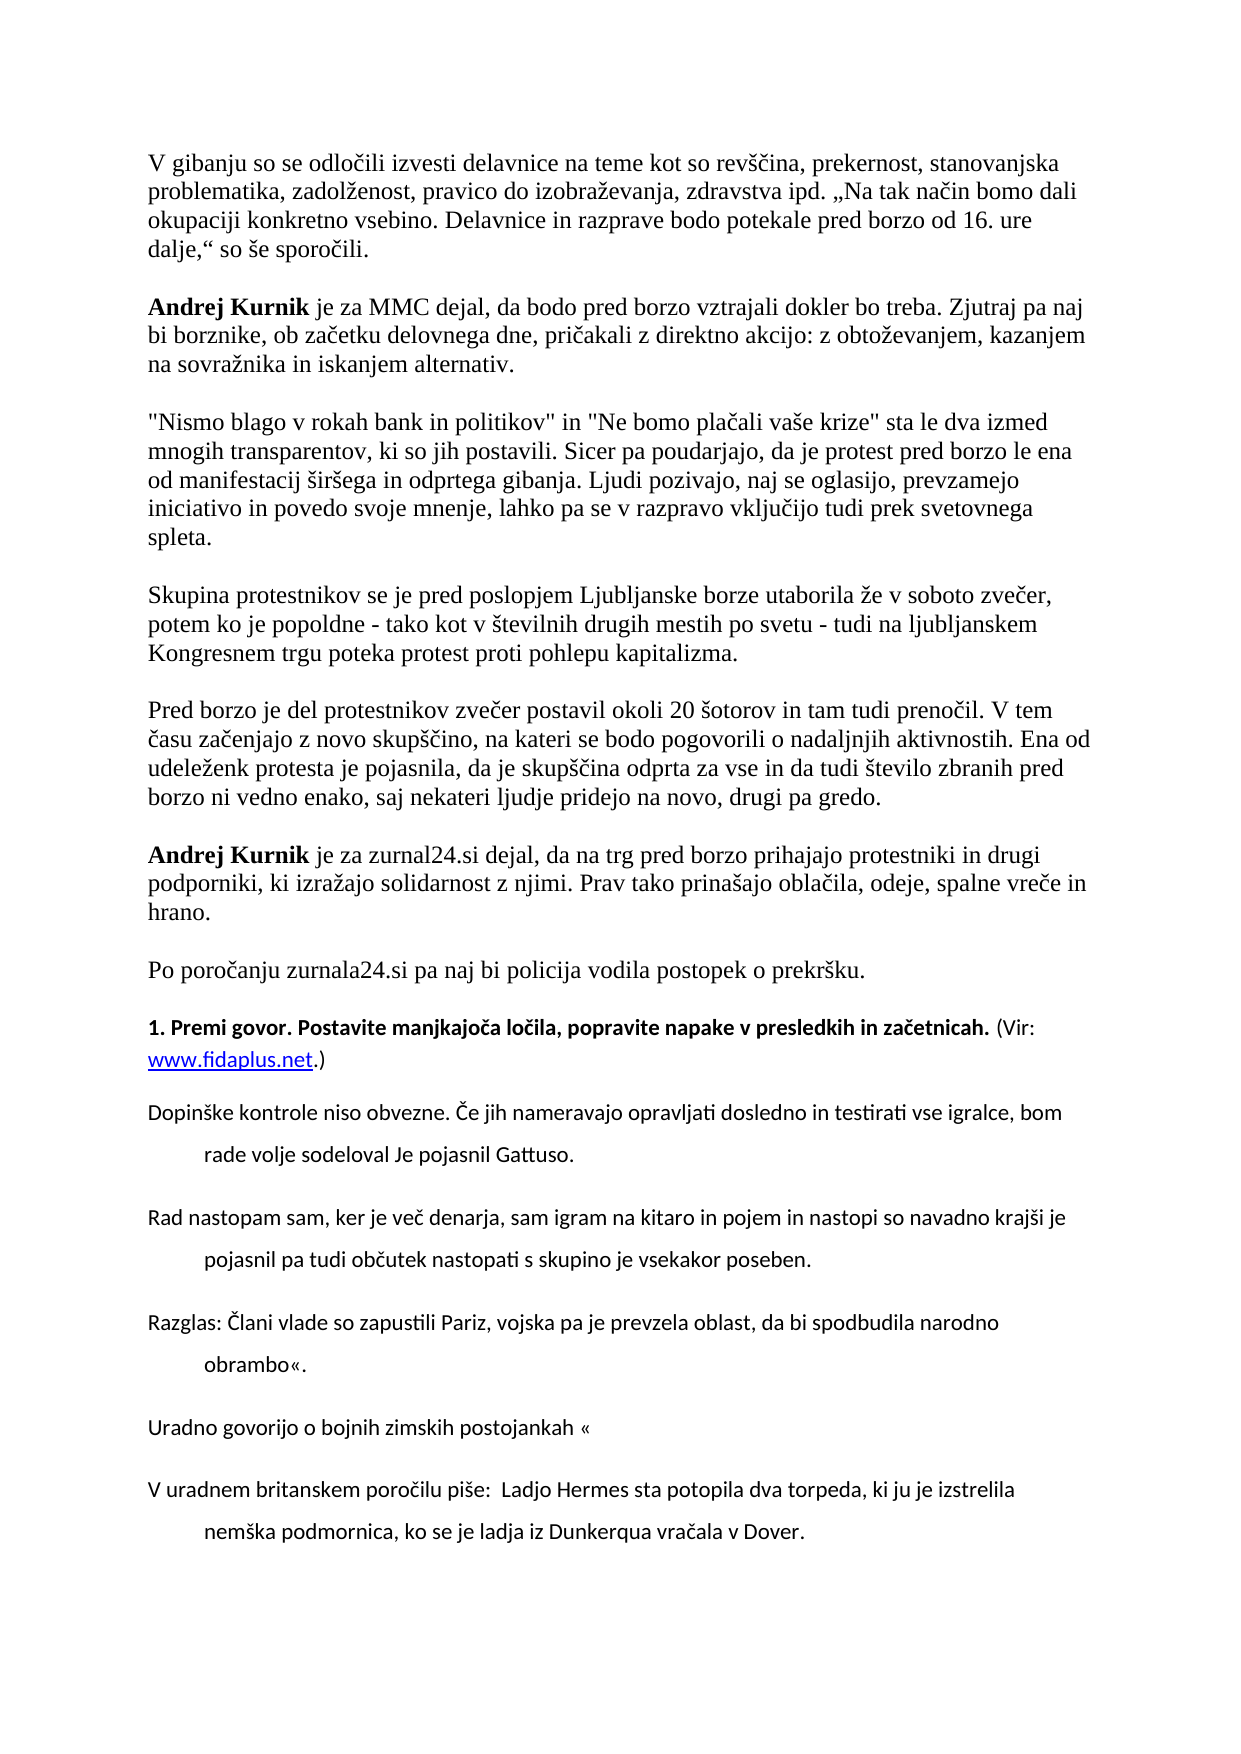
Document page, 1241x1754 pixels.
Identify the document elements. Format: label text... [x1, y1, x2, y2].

text Andrej Kurnik je za zurnal24.si dejal, da na trg pred borzo prihajajo protestniki in drugi podporniki, ki izražajo solidarnost z njimi. Prav tako prinašajo oblačila, odeje, spalne vreče in hrano. [148, 840, 1093, 926]
text V uradnem britanskem poročilu piše: Ladjo Hermes sta potopila dva torpeda, ki ju je izstrelila nemška podmornica, ko se je ladja iz Dunkerqua vračala v Dover. [148, 1475, 1093, 1545]
text Po poročanju zurnala24.si pa naj bi policija vodila postopek o prekršku. [148, 955, 1093, 984]
text Razglas: Člani vlade so zapustili Pariz, vojska pa je prevzela oblast, da bi spodbudila narodno obrambo«. [148, 1308, 1093, 1378]
text Uradno govorijo o bojnih zimskih postojankah « [148, 1413, 1093, 1441]
text V gibanju so se odločili izvesti delavnice na teme kot so revščina, prekernost, stanovanjska problematika, zadolženost, pravico do izobraževanja, zdravstva ipd. „Na tak način bomo dali okupaciji konkretno vsebino. Delavnice in razprave bodo potekale pred borzo od 16. ure dalje,“ so še sporočili. [148, 148, 1093, 263]
text Andrej Kurnik je za MMC dejal, da bodo pred borzo vztrajali dokler bo treba. Zjutraj pa naj bi borznike, ob začetku delovnega dne, pričakali z direktno akcijo: z obtoževanjem, kazanjem na sovražnika in iskanjem alternativ. [148, 292, 1093, 378]
text 1. Premi govor. Postavite manjkajoča ločila, popravite napake v presledkih in začetnicah. (Vir: www.fidaplus.net.) [148, 1013, 1093, 1073]
text Skupina protestnikov se je pred poslopjem Ljubljanske borze utaborila že v soboto zvečer, potem ko je popoldne - tako kot v številnih drugih mestih po svetu - tudi na ljubljanskem Kongresnem trgu poteka protest proti pohlepu kapitalizma. [148, 580, 1093, 666]
text Pred borzo je del protestnikov zvečer postavil okoli 20 šotorov in tam tudi prenočil. V tem času začenjajo z novo skupščino, na kateri se bodo pogovorili o nadaljnjih aktivnostih. Ena od udeleženk protesta je pojasnila, da je skupščina odprta za vse in da tudi število zbranih pred borzo ni vedno enako, saj nekateri ljudje pridejo na novo, drugi pa gredo. [148, 696, 1093, 811]
text "Nismo blago v rokah bank in politikov" in "Ne bomo plačali vaše krize" sta le dva izmed mnogih transparentov, ki so jih postavili. Sicer pa poudarjajo, da je protest pred borzo le ena od manifestacij širšega in odprtega gibanja. Ljudi pozivajo, naj se oglasijo, prevzamejo iniciativo in povedo svoje mnenje, lahko pa se v razpravo vključijo tudi prek svetovnega spleta. [148, 407, 1093, 551]
text Dopinške kontrole niso obvezne. Če jih nameravajo opravljati dosledno in testirati vse igralce, bom rade volje sodeloval Je pojasnil Gattuso. [148, 1098, 1093, 1168]
text Rad nastopam sam, ker je več denarja, sam igram na kitaro in pojem in nastopi so navadno krajši je pojasnil pa tudi občutek nastopati s skupino je vsekakor poseben. [148, 1203, 1093, 1273]
